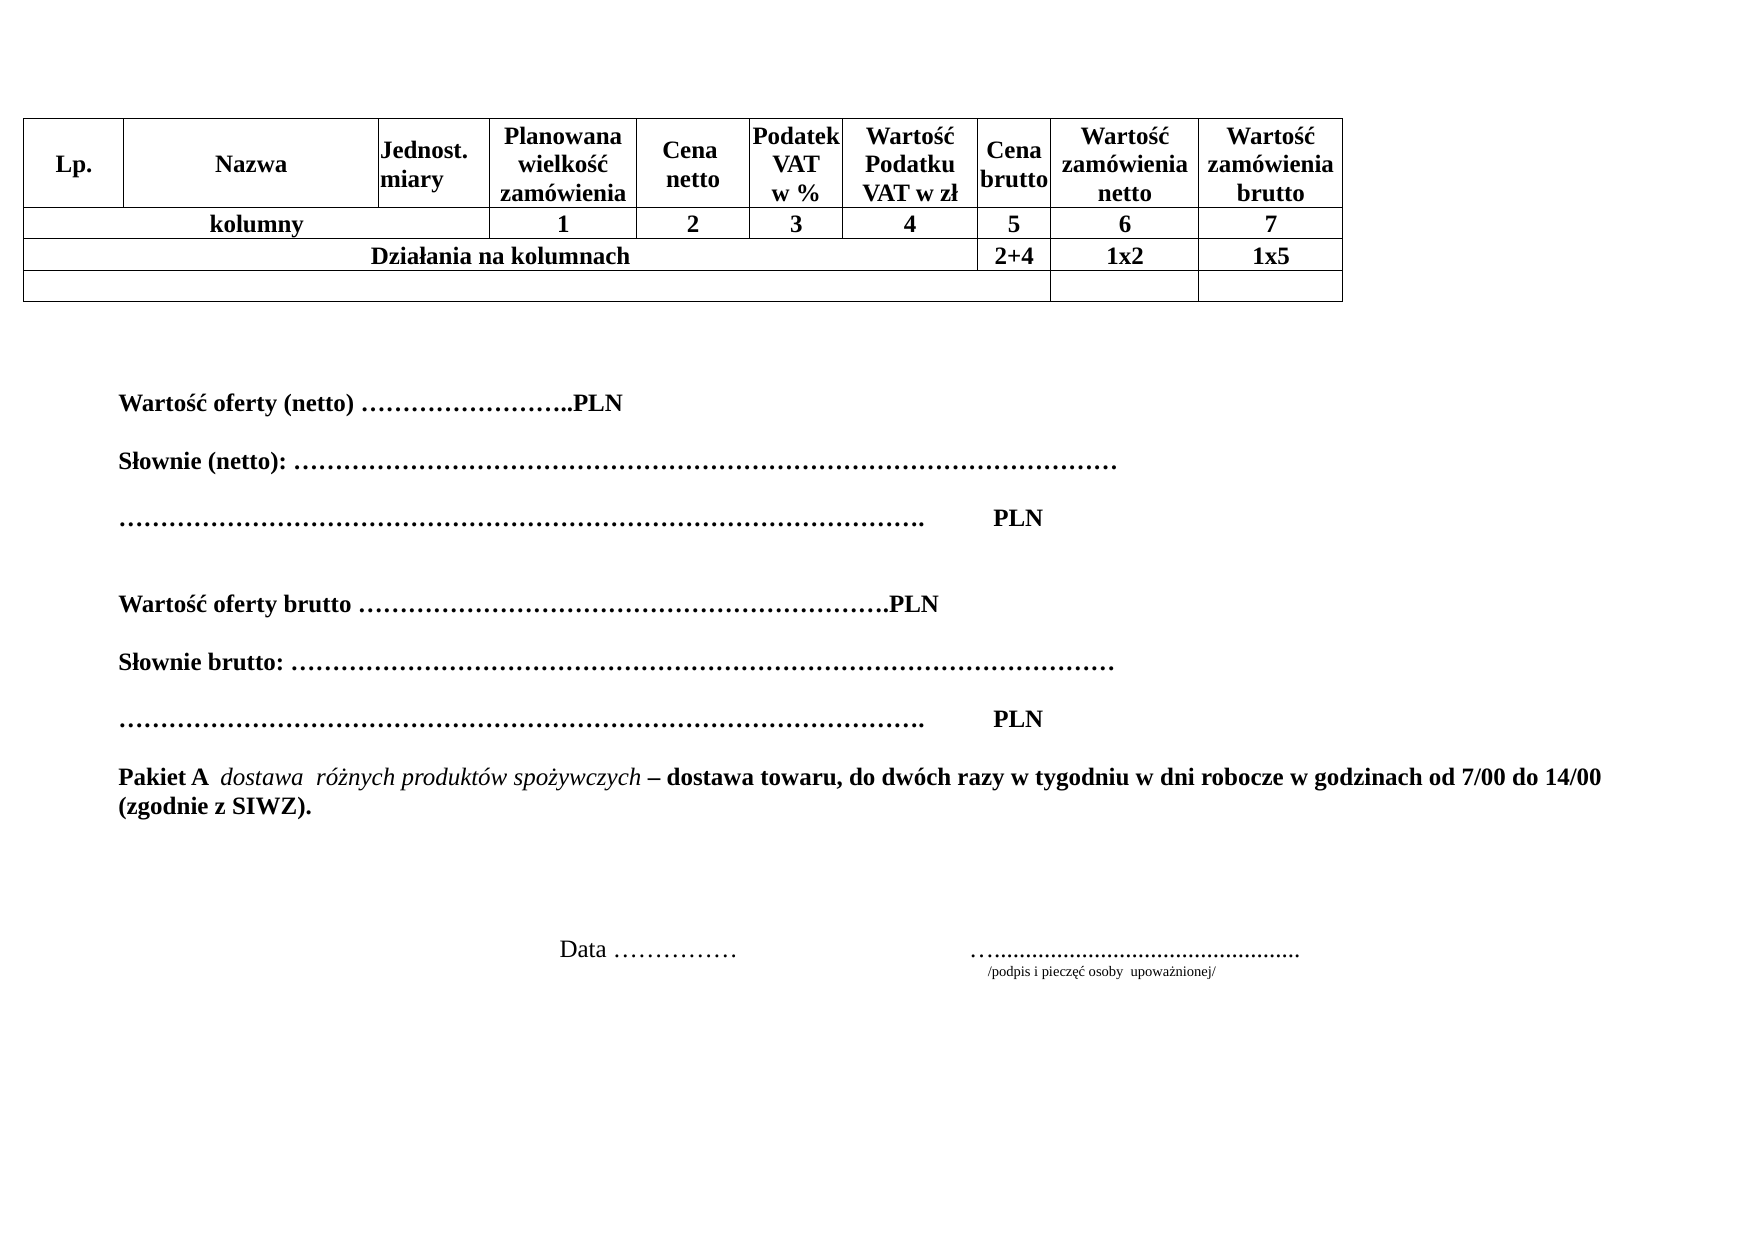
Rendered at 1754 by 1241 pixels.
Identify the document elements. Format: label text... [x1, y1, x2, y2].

text Słownie (netto): ……………………………………………………………………………………… [118, 446, 1636, 474]
table_cell kolumny [24, 208, 489, 238]
text /podpis i pieczęć osoby upoważnionej/ [118, 963, 1636, 992]
table_header Lp. [24, 119, 123, 207]
text Data …………… …................................................. [118, 934, 1636, 963]
table_cell 5 [978, 208, 1050, 238]
text Słownie brutto: ……………………………………………………………………………………… [118, 647, 1636, 676]
table_cell 6 [1051, 208, 1198, 238]
table_header Planowana wielkość zamówienia [490, 119, 636, 207]
table_cell [1051, 271, 1198, 301]
table_cell 7 [1199, 208, 1342, 238]
table_cell Działania na kolumnach [24, 239, 977, 270]
table_header Wartość zamówienia brutto [1199, 119, 1342, 207]
table_header Wartość zamówienia netto [1051, 119, 1198, 207]
table_cell 1x5 [1199, 239, 1342, 270]
table_header Jednost. miary [379, 119, 489, 207]
table_cell 2+4 [978, 239, 1050, 270]
table_cell [24, 271, 1050, 301]
table_header Wartość Podatku VAT w zł [843, 119, 977, 207]
text ……………………………………………………………………………………. PLN [118, 503, 1636, 532]
table_header Podatek VAT w % [750, 119, 842, 207]
table_cell 2 [637, 208, 749, 238]
table_cell 4 [843, 208, 977, 238]
table_cell 1x2 [1051, 239, 1198, 270]
text Wartość oferty (netto) ……………………..PLN [118, 388, 1636, 417]
table_cell [1199, 271, 1342, 301]
table_cell 3 [750, 208, 842, 238]
text Pakiet A dostawa różnych produktów spożywczych – dostawa towaru, do dwóch razy w tygodniu w dni robocze w godzinach od 7/00 do 14/00 (zgodnie z SIWZ). [118, 762, 1636, 819]
text Wartość oferty brutto ……………………………………………………….PLN [118, 589, 1636, 618]
table_header Nazwa [124, 119, 378, 207]
table_header Cena brutto [978, 119, 1050, 207]
table_cell 1 [490, 208, 636, 238]
text ……………………………………………………………………………………. PLN [118, 704, 1636, 733]
table_header Cena netto [637, 119, 749, 207]
